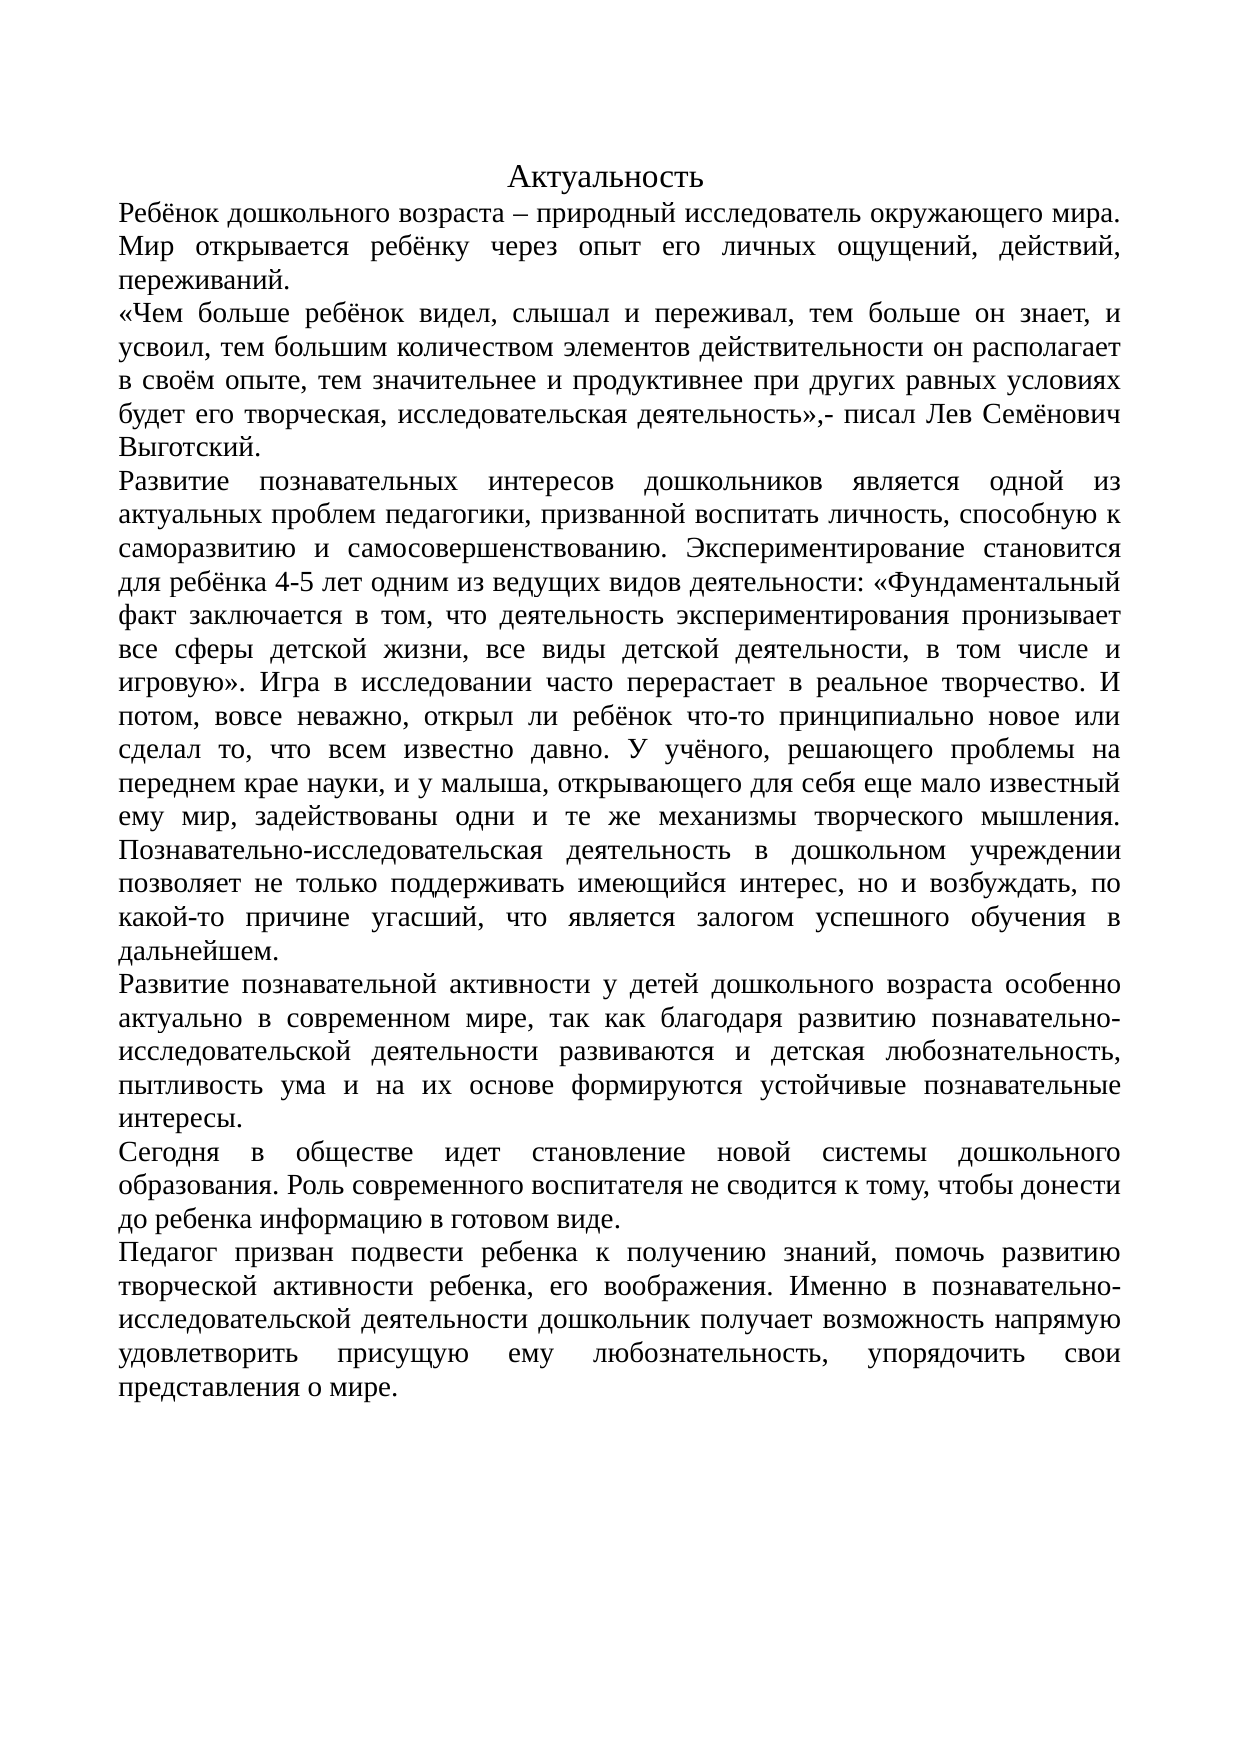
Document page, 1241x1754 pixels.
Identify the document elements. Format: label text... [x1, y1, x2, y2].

text Педагог призван подвести ребенка к получению знаний, помочь развитию творческой активности ребенка, его воображения. Именно в познавательно-исследовательской деятельности дошкольник получает возможность напрямую удовлетворить присущую ему любознательность, упорядочить свои представления о мире. [118, 1234, 1122, 1402]
text Ребёнок дошкольного возраста – природный исследователь окружающего мира. Мир открывается ребёнку через опыт его личных ощущений, действий, переживаний. [118, 195, 1122, 295]
text «Чем больше ребёнок видел, слышал и переживал, тем больше он знает, и усвоил, тем большим количеством элементов действительности он располагает в своём опыте, тем значительнее и продуктивнее при других равных условиях будет его творческая, исследовательская деятельность»,- писал Лев Семёнович Выготский. [118, 295, 1122, 463]
text Развитие познавательной активности у детей дошкольного возраста особенно актуально в современном мире, так как благодаря развитию познавательно-исследовательской деятельности развиваются и детская любознательность, пытливость ума и на их основе формируются устойчивые познавательные интересы. [118, 966, 1122, 1134]
text Развитие познавательных интересов дошкольников является одной из актуальных проблем педагогики, призванной воспитать личность, способную к саморазвитию и самосовершенствованию. Экспериментирование становится для ребёнка 4-5 лет одним из ведущих видов деятельности: «Фундаментальный факт заключается в том, что деятельность экспериментирования пронизывает все сферы детской жизни, все виды детской деятельности, в том числе и игровую». Игра в исследовании часто перерастает в реальное творчество. И потом, вовсе неважно, открыл ли ребёнок что-то принципиально новое или сделал то, что всем известно давно. У учёного, решающего проблемы на переднем крае науки, и у малыша, открывающего для себя еще мало известный ему мир, задействованы одни и те же механизмы творческого мышления. Познавательно-исследовательская деятельность в дошкольном учреждении позволяет не только поддерживать имеющийся интерес, но и возбуждать, по какой-то причине угасший, что является залогом успешного обучения в дальнейшем. [118, 463, 1122, 966]
text Актуальность [88, 156, 1122, 195]
text Сегодня в обществе идет становление новой системы дошкольного образования. Роль современного воспитателя не сводится к тому, чтобы донести до ребенка информацию в готовом виде. [118, 1134, 1122, 1234]
